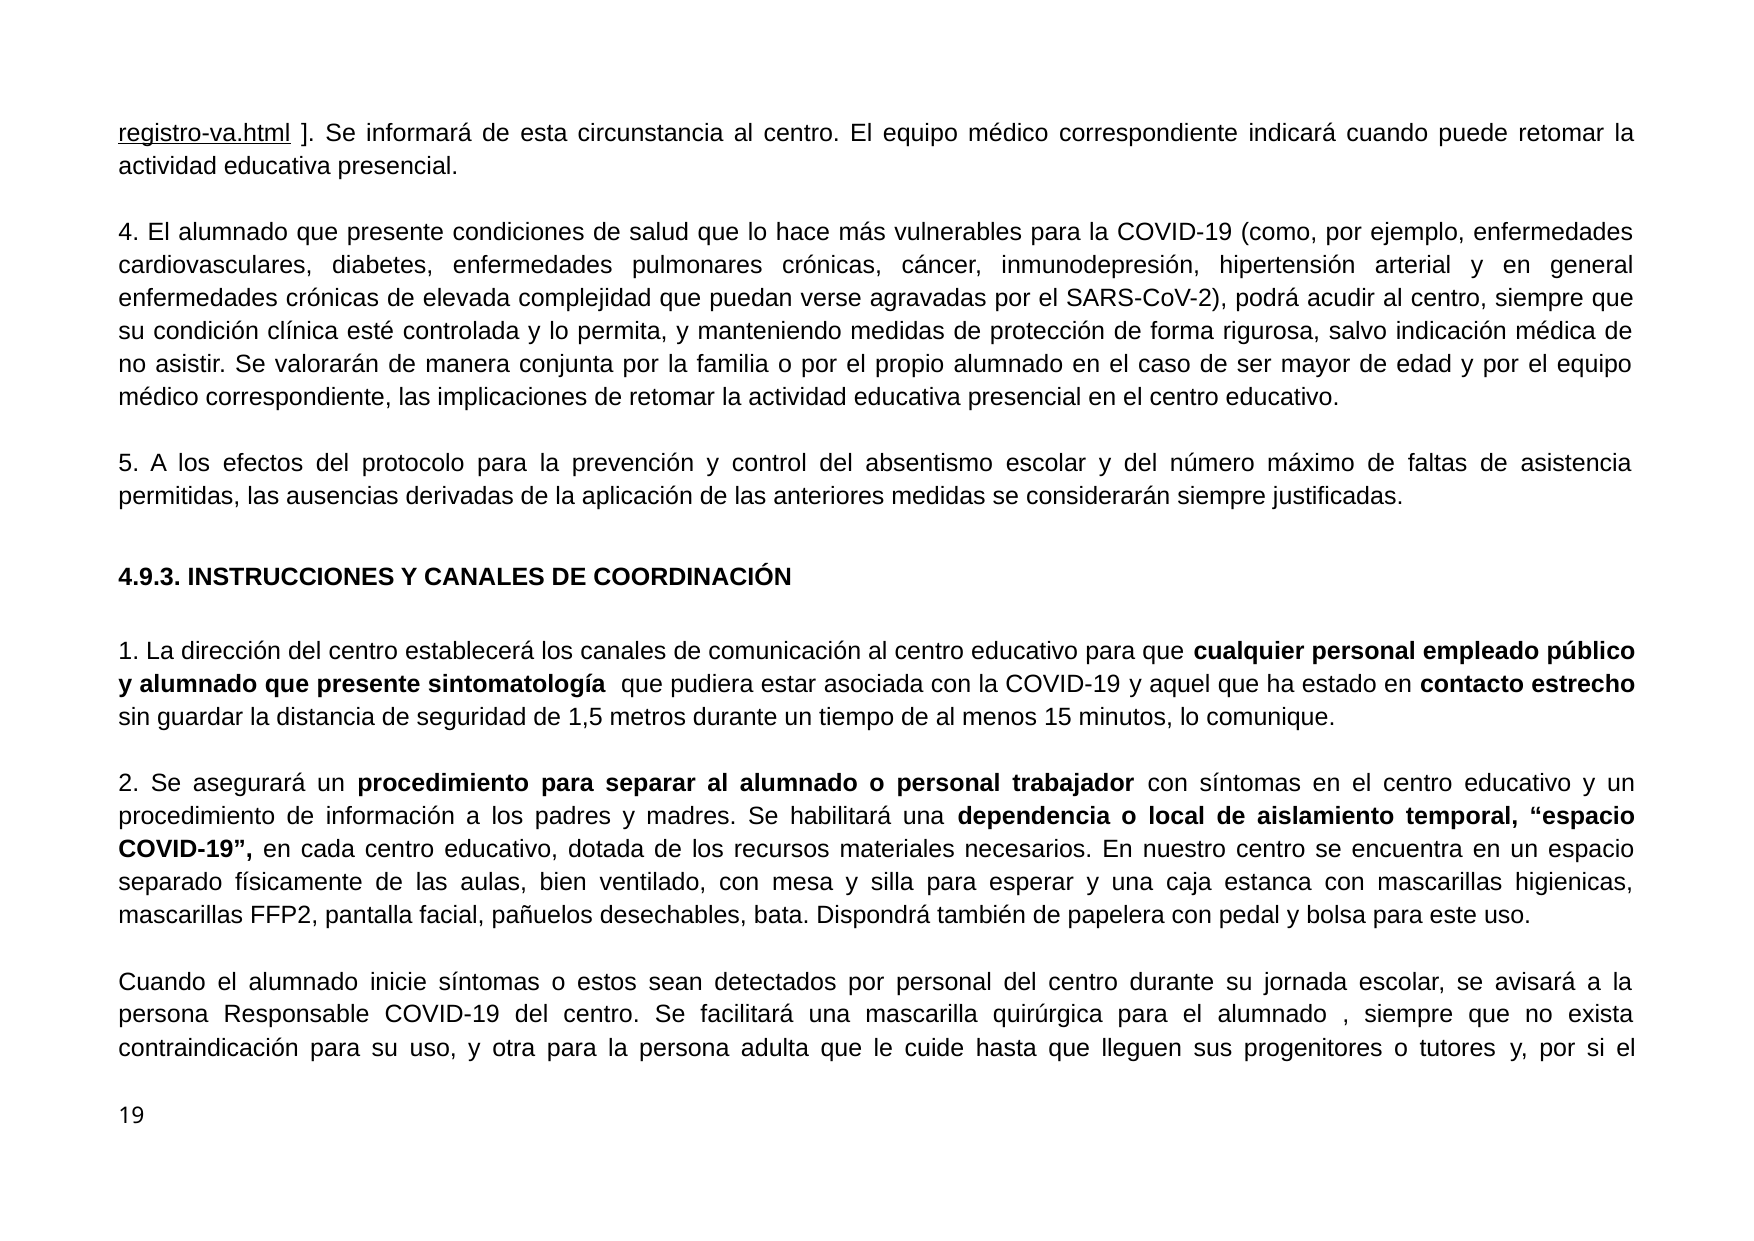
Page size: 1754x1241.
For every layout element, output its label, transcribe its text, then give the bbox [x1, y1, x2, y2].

text 2. Se asegurará un procedimiento para separar al alumnado o personal trabajador con síntomas en el centro educativo y un procedimiento de información a los padres y madres. Se habilitará una dependencia o local de aislamiento temporal, “espacio COVID-19”, en cada centro educativo, dotada de los recursos materiales necesarios. En nuestro centro se encuentra en un espacio separado físicamente de las aulas, bien ventilado, con mesa y silla para esperar y una caja estanca con mascarillas higienicas, mascarillas FFP2, pantalla facial, pañuelos desechables, bata. Dispondrá también de papelera con pedal y bolsa para este uso. [118, 768, 1636, 929]
text 1. La dirección del centro establecerá los canales de comunicación al centro educativo para que cualquier personal empleado público y alumnado que presente sintomatología que pudiera estar asociada con la COVID-19 y aquel que ha estado en contacto estrecho sin guardar la distancia de seguridad de 1,5 metros durante un tiempo de al menos 15 minutos, lo comunique. [118, 636, 1636, 731]
text 5. A los efectos del protocolo para la prevención y control del absentismo escolar y del número máximo de faltas de asistencia permitidas, las ausencias derivadas de la aplicación de las anteriores medidas se considerarán siempre justificadas. [118, 448, 1636, 510]
text registro-va.html ]. Se informará de esta circunstancia al centro. El equipo médico correspondiente indicará cuando puede retomar la actividad educativa presencial. [118, 118, 1636, 180]
text 4. El alumnado que presente condiciones de salud que lo hace más vulnerables para la COVID-19 (como, por ejemplo, enfermedades cardiovasculares, diabetes, enfermedades pulmonares crónicas, cáncer, inmunodepresión, hipertensión arterial y en general enfermedades crónicas de elevada complejidad que puedan verse agravadas por el SARS-CoV-2), podrá acudir al centro, siempre que su condición clínica esté controlada y lo permita, y manteniendo medidas de protección de forma rigurosa, salvo indicación médica de no asistir. Se valorarán de manera conjunta por la familia o por el propio alumnado en el caso de ser mayor de edad y por el equipo médico correspondiente, las implicaciones de retomar la actividad educativa presencial en el centro educativo. [118, 217, 1636, 411]
text Cuando el alumnado inicie síntomas o estos sean detectados por personal del centro durante su jornada escolar, se avisará a la persona Responsable COVID-19 del centro. Se facilitará una mascarilla quirúrgica para el alumnado , siempre que no exista contraindicación para su uso, y otra para la persona adulta que le cuide hasta que lleguen sus progenitores o tutores y, por si el [118, 966, 1636, 1061]
subtitle 4.9.3. INSTRUCCIONES Y CANALES DE COORDINACIÓN [118, 562, 1636, 591]
